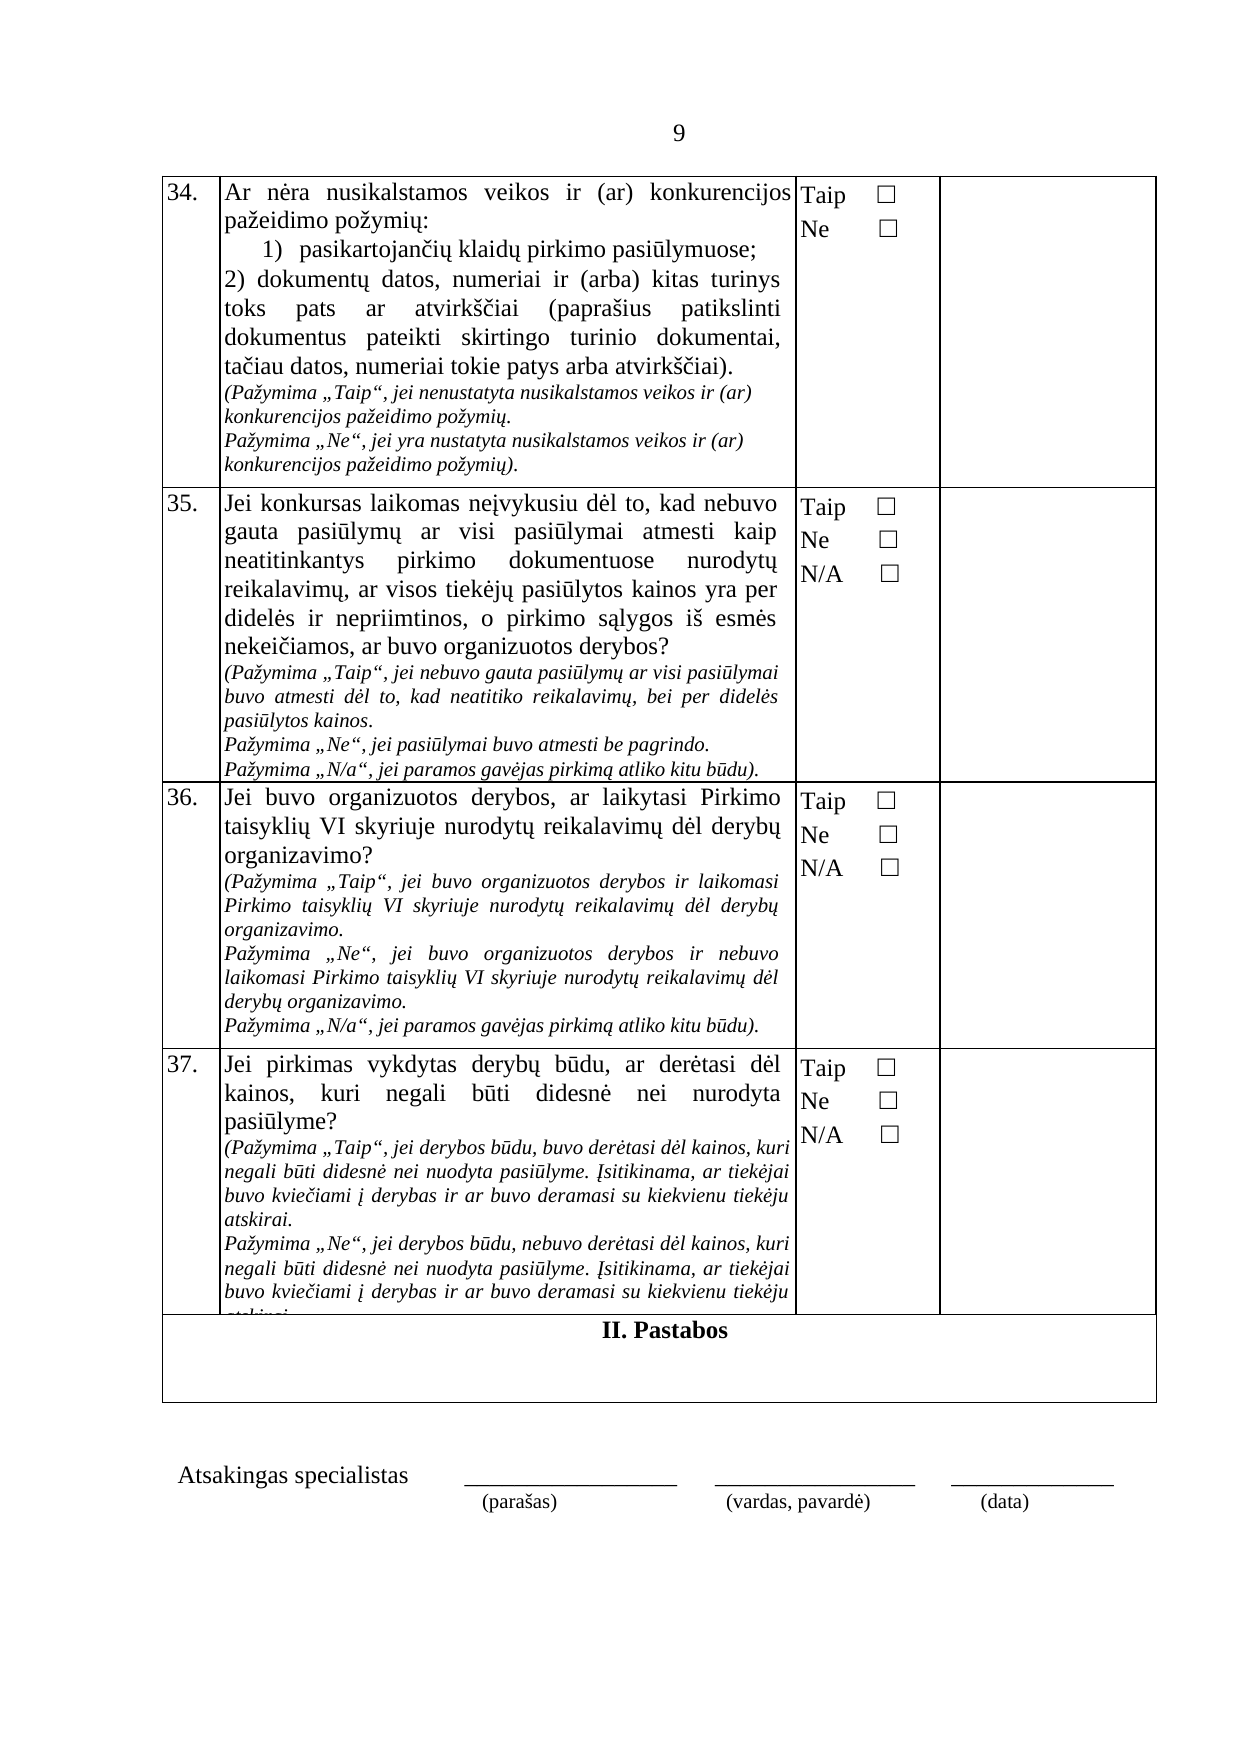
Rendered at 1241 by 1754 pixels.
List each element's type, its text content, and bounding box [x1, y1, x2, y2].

table_cell Taip □ Ne □ N/A □ [797, 488, 939, 781]
table_cell [1157, 1048, 1166, 1314]
table_cell [941, 177, 1155, 487]
table_cell Taip □ Ne □ [797, 177, 939, 487]
table_cell 35. [163, 488, 219, 781]
table_cell Ar nėra nusikalstamos veikos ir (ar) konkurencijos pažeidimo požymių: 1) pasikartojančių klaidų pirkimo pasiūlymuose; 2) dokumentų datos, numeriai ir (arba) kitas turinys toks pats ar atvirkščiai (paprašius patikslinti dokumentus pateikti skirtingo turinio dokumentai, tačiau datos, numeriai tokie patys arba atvirkščiai). (Pažymima „Taip“, jei nenustatyta nusikalstamos veikos ir (ar) konkurencijos pažeidimo požymių. Pažymima „Ne“, jei yra nustatyta nusikalstamos veikos ir (ar) konkurencijos pažeidimo požymių). [221, 177, 795, 487]
text (parašas) (vardas, pavardė) (data) [406, 1489, 1162, 1513]
table_cell [1157, 487, 1166, 781]
table_cell 37. [163, 1049, 219, 1314]
table_cell [941, 783, 1155, 1048]
table_cell Taip □ Ne □ N/A □ [797, 1049, 939, 1314]
table_cell Jei buvo organizuotos derybos, ar laikytasi Pirkimo taisyklių VI skyriuje nurodytų reikalavimų dėl derybų organizavimo? (Pažymima „Taip“, jei buvo organizuotos derybos ir laikomasi Pirkimo taisyklių VI skyriuje nurodytų reikalavimų dėl derybų organizavimo. Pažymima „Ne“, jei buvo organizuotos derybos ir nebuvo laikomasi Pirkimo taisyklių VI skyriuje nurodytų reikalavimų dėl derybų organizavimo. Pažymima „N/a“, jei paramos gavėjas pirkimą atliko kitu būdu). [221, 783, 795, 1048]
table_cell Taip □ Ne □ N/A □ [797, 783, 939, 1048]
table_cell [1157, 176, 1166, 487]
table_cell [1157, 1314, 1166, 1402]
table_cell [1157, 781, 1166, 1048]
table_cell Jei pirkimas vykdytas derybų būdu, ar derėtasi dėl kainos, kuri negali būti didesnė nei nurodyta pasiūlyme? (Pažymima „Taip“, jei derybos būdu, buvo derėtasi dėl kainos, kuri negali būti didesnė nei nuodyta pasiūlyme. Įsitikinama, ar tiekėjai buvo kviečiami į derybas ir ar buvo deramasi su kiekvienu tiekėju atskirai. Pažymima „Ne“, jei derybos būdu, nebuvo derėtasi dėl kainos, kuri negali būti didesnė nei nuodyta pasiūlyme. Įsitikinama, ar tiekėjai buvo kviečiami į derybas ir ar buvo deramasi su kiekvienu tiekėju atskirai. Pažymima „N/a“, jei paramos gavėjas pirkimą atliko kitu būdu). [221, 1049, 795, 1314]
table_cell 34. [163, 177, 219, 487]
table_cell Jei konkursas laikomas neįvykusiu dėl to, kad nebuvo gauta pasiūlymų ar visi pasiūlymai atmesti kaip neatitinkantys pirkimo dokumentuose nurodytų reikalavimų, ar visos tiekėjų pasiūlytos kainos yra per didelės ir nepriimtinos, o pirkimo sąlygos iš esmės nekeičiamos, ar buvo organizuotos derybos? (Pažymima „Taip“, jei nebuvo gauta pasiūlymų ar visi pasiūlymai buvo atmesti dėl to, kad neatitiko reikalavimų, bei per didelės pasiūlytos kainos. Pažymima „Ne“, jei pasiūlymai buvo atmesti be pagrindo. Pažymima „N/a“, jei paramos gavėjas pirkimą atliko kitu būdu). [221, 488, 795, 781]
table_cell [941, 1049, 1155, 1314]
table_cell 36. [163, 783, 219, 1048]
text Atsakingas specialistas _________________ ________________ _____________ [177, 1460, 1184, 1489]
table_cell II. Pastabos [163, 1315, 1156, 1402]
table_cell [941, 488, 1155, 781]
